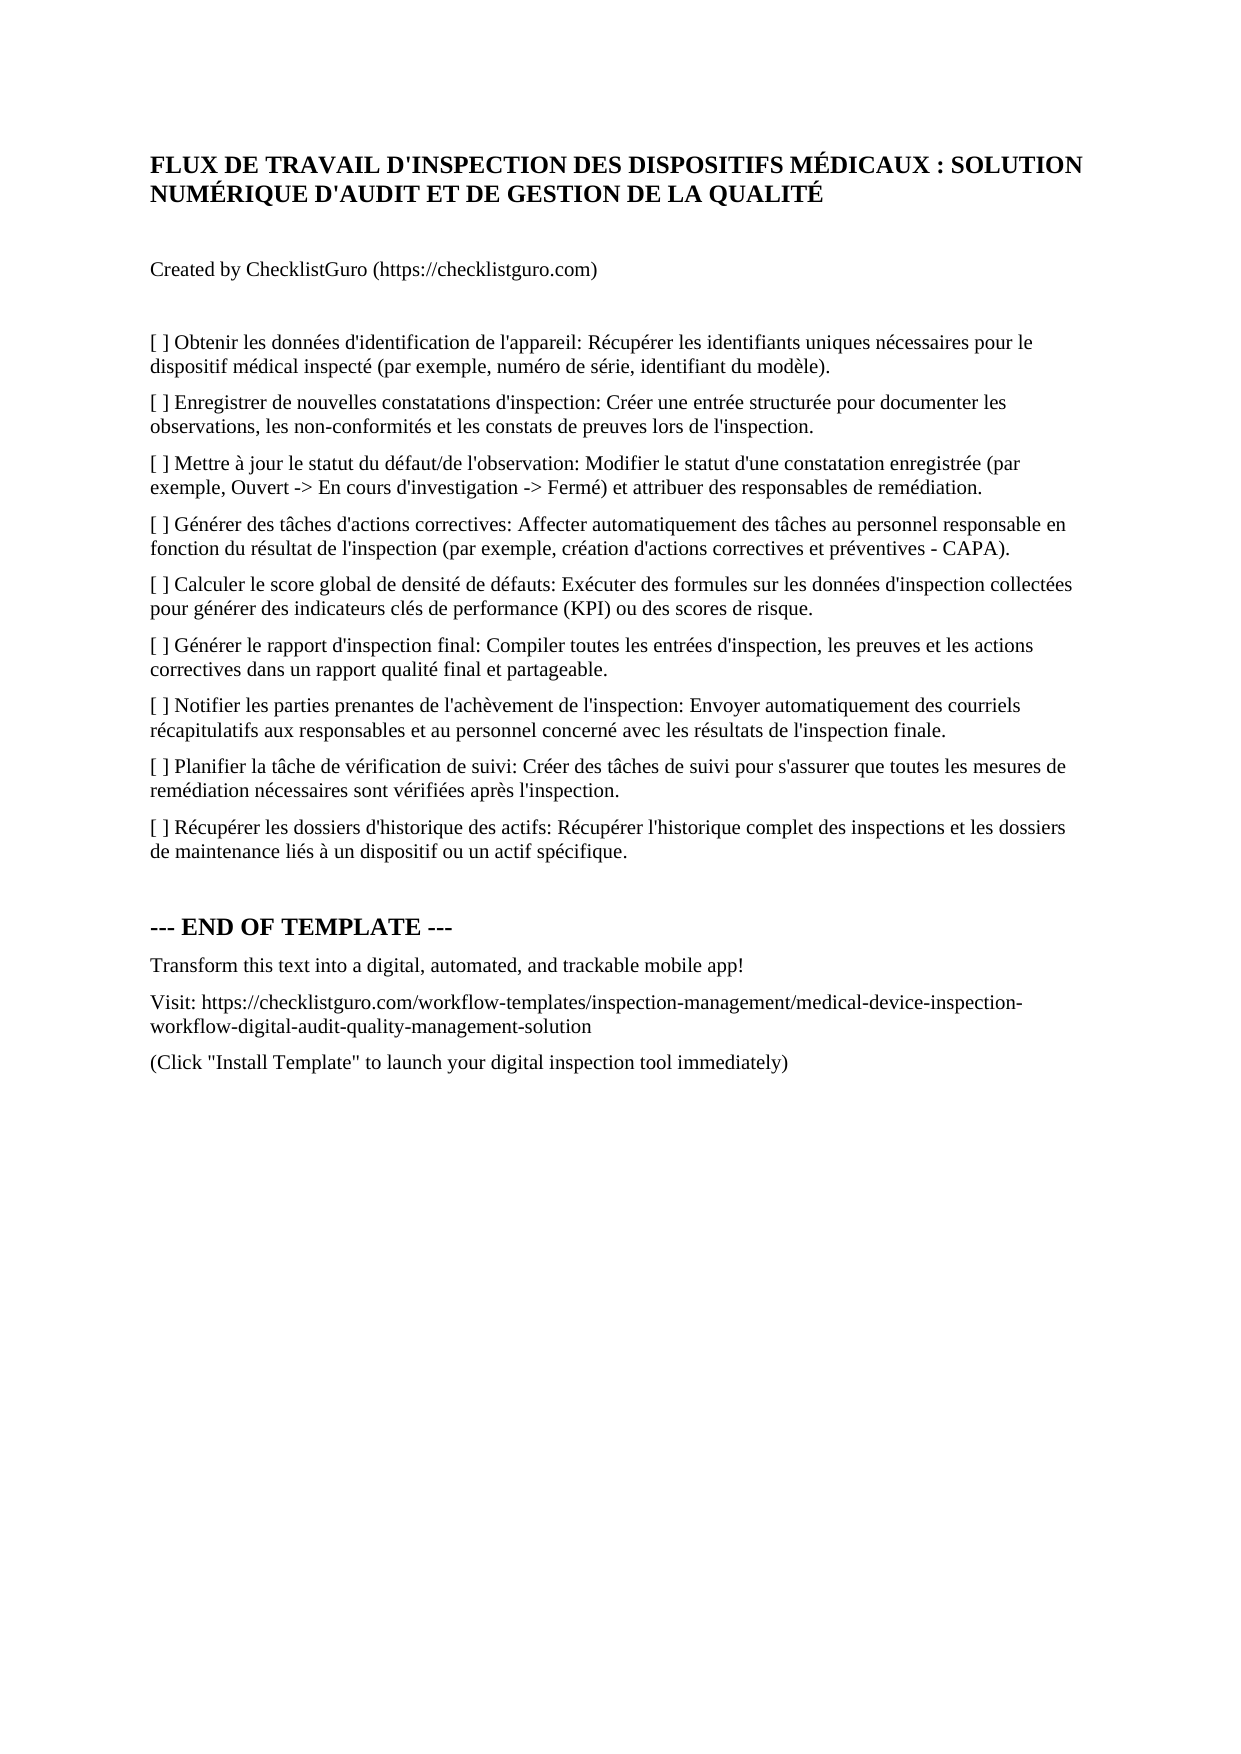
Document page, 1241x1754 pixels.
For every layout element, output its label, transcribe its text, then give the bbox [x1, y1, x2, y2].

text Created by ChecklistGuro (https://checklistguro.com) [150, 257, 1090, 281]
text [ ] Récupérer les dossiers d'historique des actifs: Récupérer l'historique complet des inspections et les dossiers de maintenance liés à un dispositif ou un actif spécifique. [150, 815, 1090, 863]
text Visit: https://checklistguro.com/workflow-templates/inspection-management/medical-device-inspection-workflow-digital-audit-quality-management-solution [150, 990, 1090, 1038]
text [ ] Générer des tâches d'actions correctives: Affecter automatiquement des tâches au personnel responsable en fonction du résultat de l'inspection (par exemple, création d'actions correctives et préventives - CAPA). [150, 512, 1090, 560]
text [ ] Planifier la tâche de vérification de suivi: Créer des tâches de suivi pour s'assurer que toutes les mesures de remédiation nécessaires sont vérifiées après l'inspection. [150, 754, 1090, 802]
text Transform this text into a digital, automated, and trackable mobile app! [150, 953, 1090, 977]
text [ ] Générer le rapport d'inspection final: Compiler toutes les entrées d'inspection, les preuves et les actions correctives dans un rapport qualité final et partageable. [150, 633, 1090, 681]
text [ ] Enregistrer de nouvelles constatations d'inspection: Créer une entrée structurée pour documenter les observations, les non-conformités et les constats de preuves lors de l'inspection. [150, 390, 1090, 438]
text [ ] Calculer le score global de densité de défauts: Exécuter des formules sur les données d'inspection collectées pour générer des indicateurs clés de performance (KPI) ou des scores de risque. [150, 572, 1090, 620]
text --- END OF TEMPLATE --- [150, 912, 1090, 941]
text (Click "Install Template" to launch your digital inspection tool immediately) [150, 1050, 1090, 1074]
text FLUX DE TRAVAIL D'INSPECTION DES DISPOSITIFS MÉDICAUX : SOLUTION NUMÉRIQUE D'AUDIT ET DE GESTION DE LA QUALITÉ [150, 150, 1090, 207]
text [ ] Mettre à jour le statut du défaut/de l'observation: Modifier le statut d'une constatation enregistrée (par exemple, Ouvert -> En cours d'investigation -> Fermé) et attribuer des responsables de remédiation. [150, 451, 1090, 499]
text [ ] Obtenir les données d'identification de l'appareil: Récupérer les identifiants uniques nécessaires pour le dispositif médical inspecté (par exemple, numéro de série, identifiant du modèle). [150, 330, 1090, 378]
text [ ] Notifier les parties prenantes de l'achèvement de l'inspection: Envoyer automatiquement des courriels récapitulatifs aux responsables et au personnel concerné avec les résultats de l'inspection finale. [150, 693, 1090, 742]
